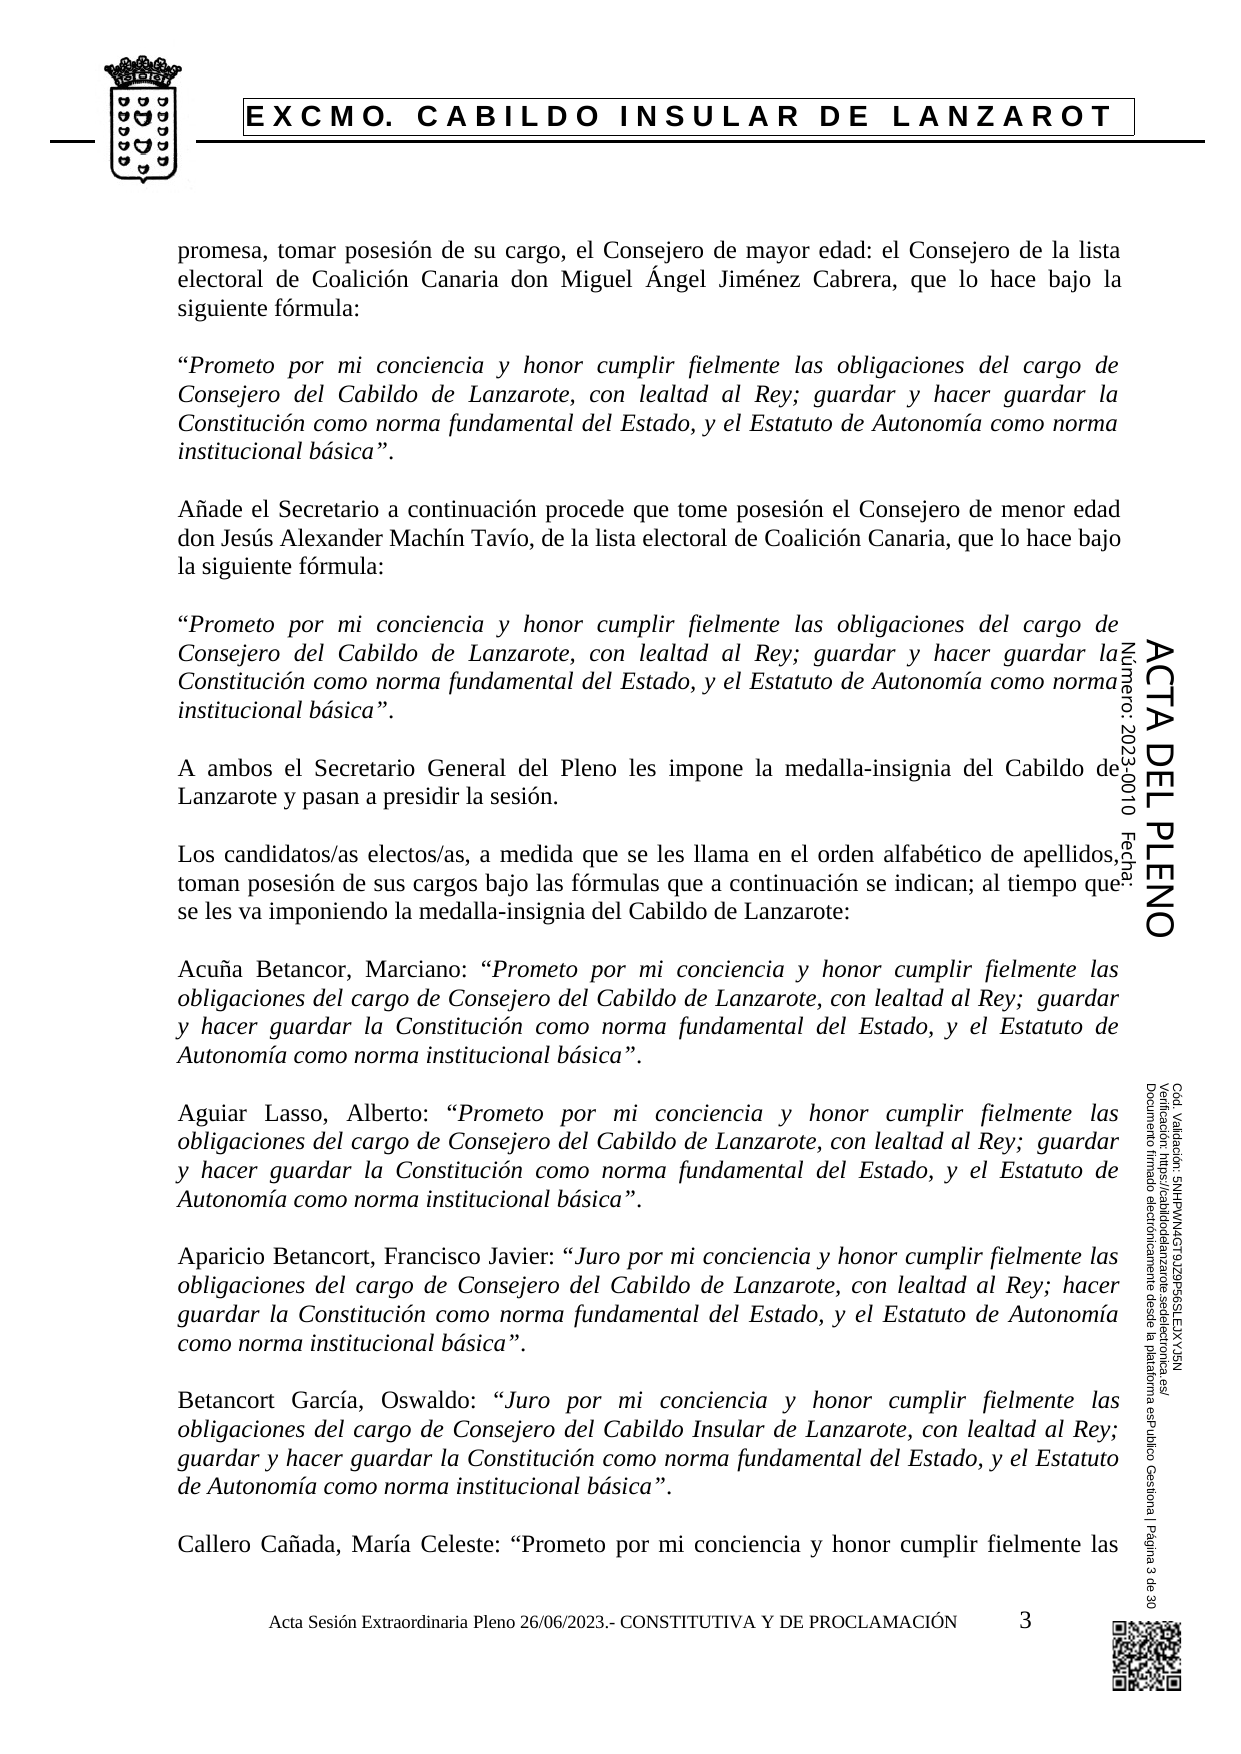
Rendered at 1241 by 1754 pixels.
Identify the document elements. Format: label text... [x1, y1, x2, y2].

text Cód. Validación: 5NHPWN4GT9JZ9P56SLEJXYJ5N [1171, 1083, 1184, 1611]
text A ambos el Secretario General del Pleno les impone la medalla-insignia del Cabildo de Lanzarote y pasan a presidir la sesión. [177, 753, 1122, 810]
text Añade el Secretario a continuación procede que tome posesión el Consejero de menor edad don Jesús Alexander Machín Tavío, de la lista electoral de Coalición Canaria, que lo hace bajo la siguiente fórmula: [177, 494, 1122, 580]
text Verificación: https://cabildodelanzarote.sedelectronica.es/ [1158, 1083, 1171, 1611]
text Los candidatos/as electos/as, a medida que se les llama en el orden alfabético de apellidos, toman posesión de sus cargos bajo las fórmulas que a continuación se indican; al tiempo que se les va imponiendo la medalla-insignia del Cabildo de Lanzarote: [177, 839, 1122, 925]
text Betancort García, Oswaldo: “Juro por mi conciencia y honor cumplir fielmente las obligaciones del cargo de Consejero del Cabildo Insular de Lanzarote, con lealtad al Rey; guardar y hacer guardar la Constitución como norma fundamental del Estado, y el Estatuto de Autonomía como norma institucional básica”. [177, 1385, 1120, 1500]
text “Prometo por mi conciencia y honor cumplir fielmente las obligaciones del cargo de Consejero del Cabildo de Lanzarote, con lealtad al Rey; guardar y hacer guardar la Constitución como norma fundamental del Estado, y el Estatuto de Autonomía como norma institucional básica”. [177, 609, 1119, 724]
picture [95, 39, 196, 193]
text “Prometo por mi conciencia y honor cumplir fielmente las obligaciones del cargo de Consejero del Cabildo de Lanzarote, con lealtad al Rey; guardar y hacer guardar la Constitución como norma fundamental del Estado, y el Estatuto de Autonomía como norma institucional básica”. [177, 350, 1119, 465]
picture [1112, 1621, 1182, 1691]
text Callero Cañada, María Celeste: “Prometo por mi conciencia y honor cumplir fielmente las [177, 1529, 1145, 1558]
text Aguiar Lasso, Alberto: “Prometo por mi conciencia y honor cumplir fielmente las obligaciones del cargo de Consejero del Cabildo de Lanzarote, con lealtad al Rey; guardar y hacer guardar la Constitución como norma fundamental del Estado, y el Estatuto de Autonomía como norma institucional básica”. [177, 1098, 1119, 1213]
text Acta Sesión Extraordinaria Pleno 26/06/2023.- CONSTITUTIVA Y DE PROCLAMACIÓN 3 [268, 1605, 1192, 1634]
text Aparicio Betancort, Francisco Javier: “Juro por mi conciencia y honor cumplir fielmente las obligaciones del cargo de Consejero del Cabildo de Lanzarote, con lealtad al Rey; hacer guardar la Constitución como norma fundamental del Estado, y el Estatuto de Autonomía como norma institucional básica”. [177, 1241, 1119, 1356]
text promesa, tomar posesión de su cargo, el Consejero de mayor edad: el Consejero de la lista electoral de Coalición Canaria don Miguel Ángel Jiménez Cabrera, que lo hace bajo la siguiente fórmula: [177, 235, 1122, 321]
text Número: 2023-0010 Fecha: 11/07/2023 [1117, 641, 1140, 984]
text ACTA DEL PLENO [1140, 639, 1183, 984]
text Acuña Betancor, Marciano: “Prometo por mi conciencia y honor cumplir fielmente las obligaciones del cargo de Consejero del Cabildo de Lanzarote, con lealtad al Rey; guardar y hacer guardar la Constitución como norma fundamental del Estado, y el Estatuto de Autonomía como norma institucional básica”. [177, 954, 1119, 1069]
text Documento firmado electrónicamente desde la plataforma esPublico Gestiona | Página 3 de 30 [1145, 1083, 1158, 1611]
